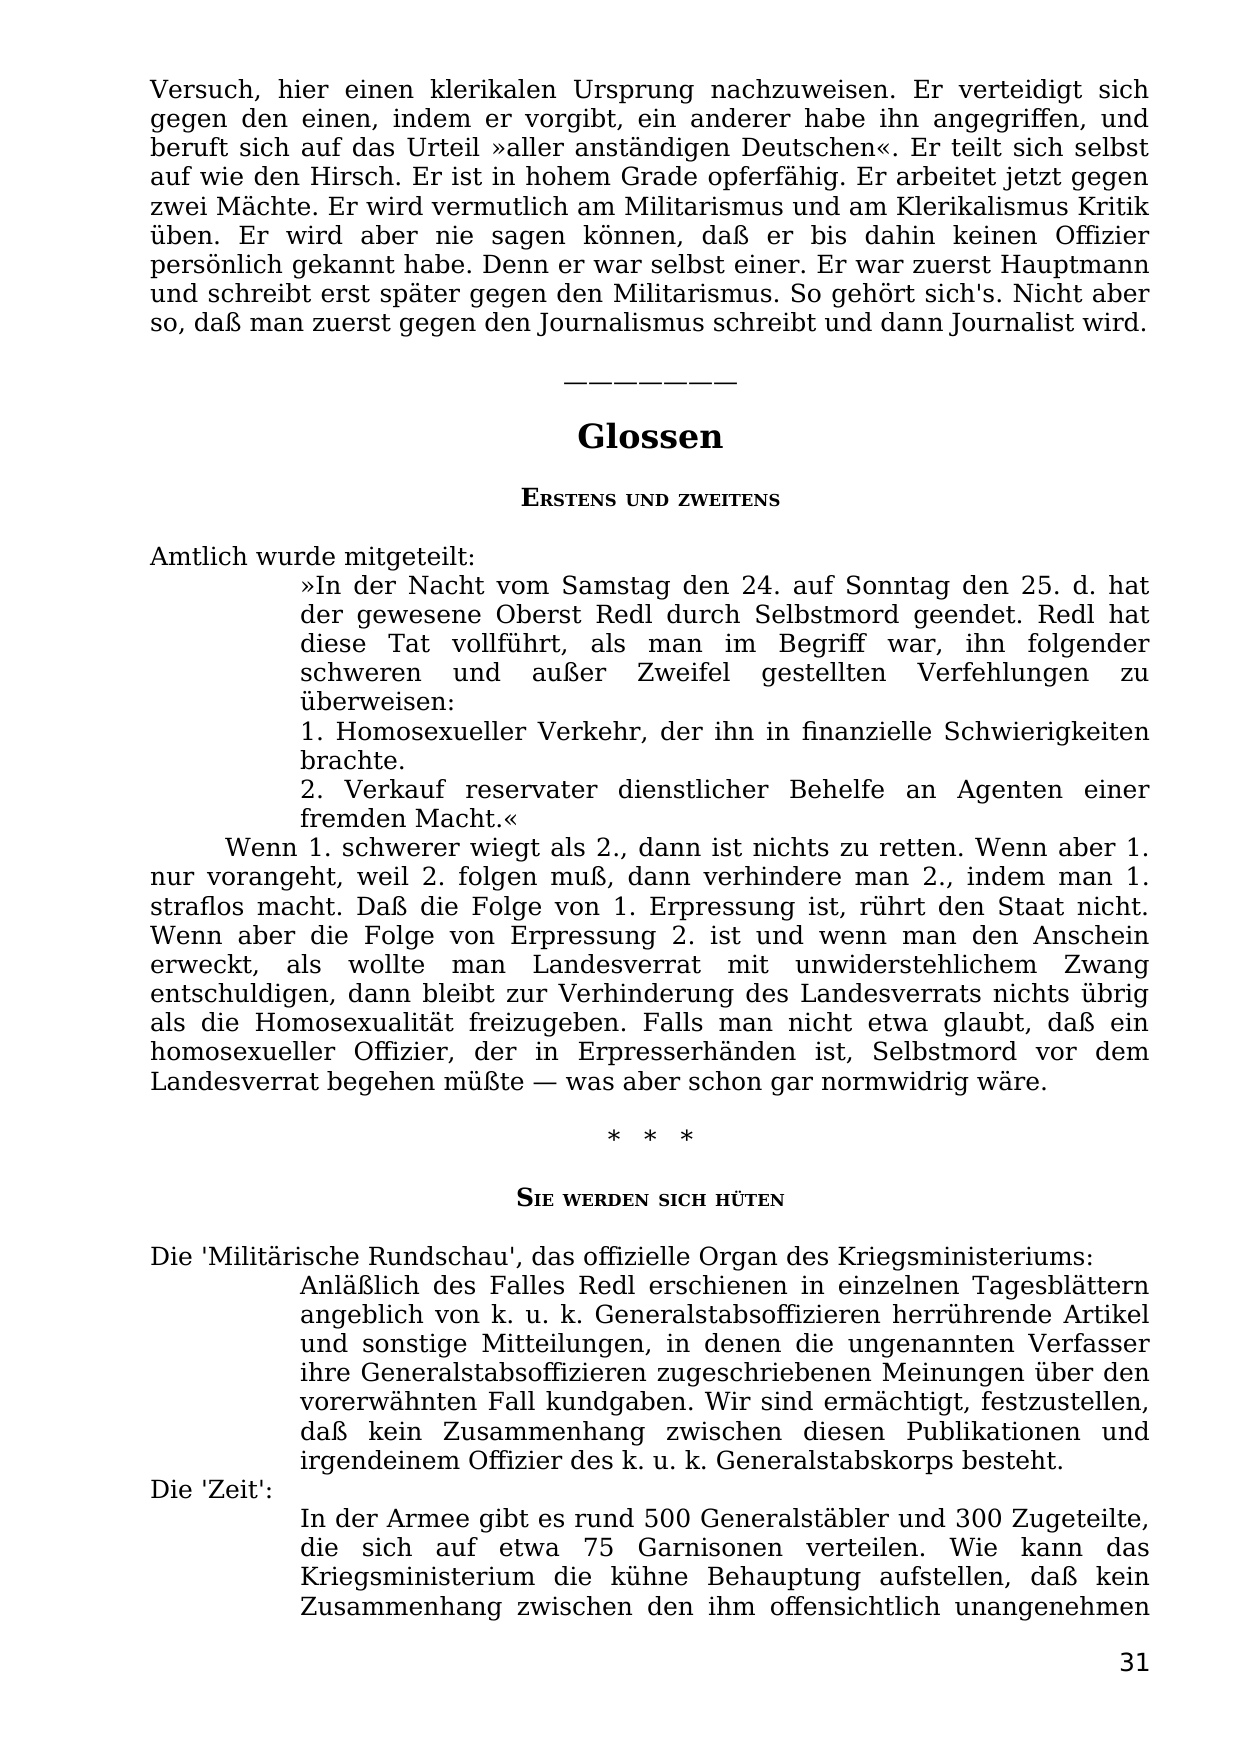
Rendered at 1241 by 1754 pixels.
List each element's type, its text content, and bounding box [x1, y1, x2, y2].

text Versuch, hier einen klerikalen Ursprung nachzuweisen. Er verteidigt sich gegen den einen, indem er vorgibt, ein anderer habe ihn angegriffen, und beruft sich auf das Urteil »aller anständigen Deutschen«. Er teilt sich selbst auf wie den Hirsch. Er ist in hohem Grade opferfähig. Er arbeitet jetzt gegen zwei Mächte. Er wird vermutlich am Militarismus und am Klerikalismus Kritik üben. Er wird aber nie sagen können, daß er bis dahin keinen Offizier persönlich gekannt habe. Denn er war selbst einer. Er war zuerst Hauptmann und schreibt erst später gegen den Militarismus. So gehört sich's. Nicht aber so, daß man zuerst gegen den Journalismus schreibt und dann Journalist wird. [150, 75, 1151, 337]
text Die 'Militärische Rundschau', das offizielle Organ des Kriegsministeriums: [150, 1242, 1151, 1271]
text * * * [150, 1125, 1151, 1154]
text »In der Nacht vom Samstag den 24. auf Sonntag den 25. d. hat der gewesene Oberst Redl durch Selbstmord geendet. Redl hat diese Tat vollführt, als man im Begriff war, ihn folgender schweren und außer Zweifel gestellten Verfehlungen zu überweisen: [300, 571, 1151, 717]
text Wenn 1. schwerer wiegt als 2., dann ist nichts zu retten. Wenn aber 1. nur vorangeht, weil 2. folgen muß, dann verhindere man 2., indem man 1. straflos macht. Daß die Folge von 1. Erpressung ist, rührt den Staat nicht. Wenn aber die Folge von Erpressung 2. ist und wenn man den Anschein erweckt, als wollte man Landesverrat mit unwiderstehlichem Zwang entschuldigen, dann bleibt zur Verhinderung des Landesverrats nichts übrig als die Homosexualität freizugeben. Falls man nicht etwa glaubt, daß ein homosexueller Offizier, der in Erpresserhänden ist, Selbstmord vor dem Landesverrat begehen müßte — was aber schon gar normwidrig wäre. [150, 833, 1151, 1096]
text ——————— [150, 367, 1151, 396]
text 2. Verkauf reservater dienstlicher Behelfe an Agenten einer fremden Macht.« [300, 775, 1151, 833]
text Anläßlich des Falles Redl erschienen in einzelnen Tagesblättern angeblich von k. u. k. Generalstabsoffizieren herrührende Artikel und sonstige Mitteilungen, in denen die ungenannten Verfasser ihre Generalstabsoffizieren zugeschriebenen Meinungen über den vorerwähnten Fall kundgaben. Wir sind ermächtigt, festzustellen, daß kein Zusammenhang zwischen diesen Publikationen und irgendeinem Offizier des k. u. k. Generalstabskorps besteht. [300, 1271, 1151, 1475]
text Erstens und zweitens [150, 456, 1151, 512]
text Sie werden sich hüten [150, 1154, 1151, 1212]
text Glossen [150, 396, 1151, 456]
text 1. Homosexueller Verkehr, der ihn in finanzielle Schwierigkeiten brachte. [300, 717, 1151, 775]
text In der Armee gibt es rund 500 Generalstäbler und 300 Zugeteilte, die sich auf etwa 75 Garnisonen verteilen. Wie kann das Kriegsministerium die kühne Behauptung aufstellen, daß kein Zusammenhang zwischen den ihm offensichtlich unangenehmen [300, 1504, 1151, 1621]
text Die 'Zeit': [150, 1475, 1151, 1504]
text Amtlich wurde mitgeteilt: [150, 542, 1151, 571]
